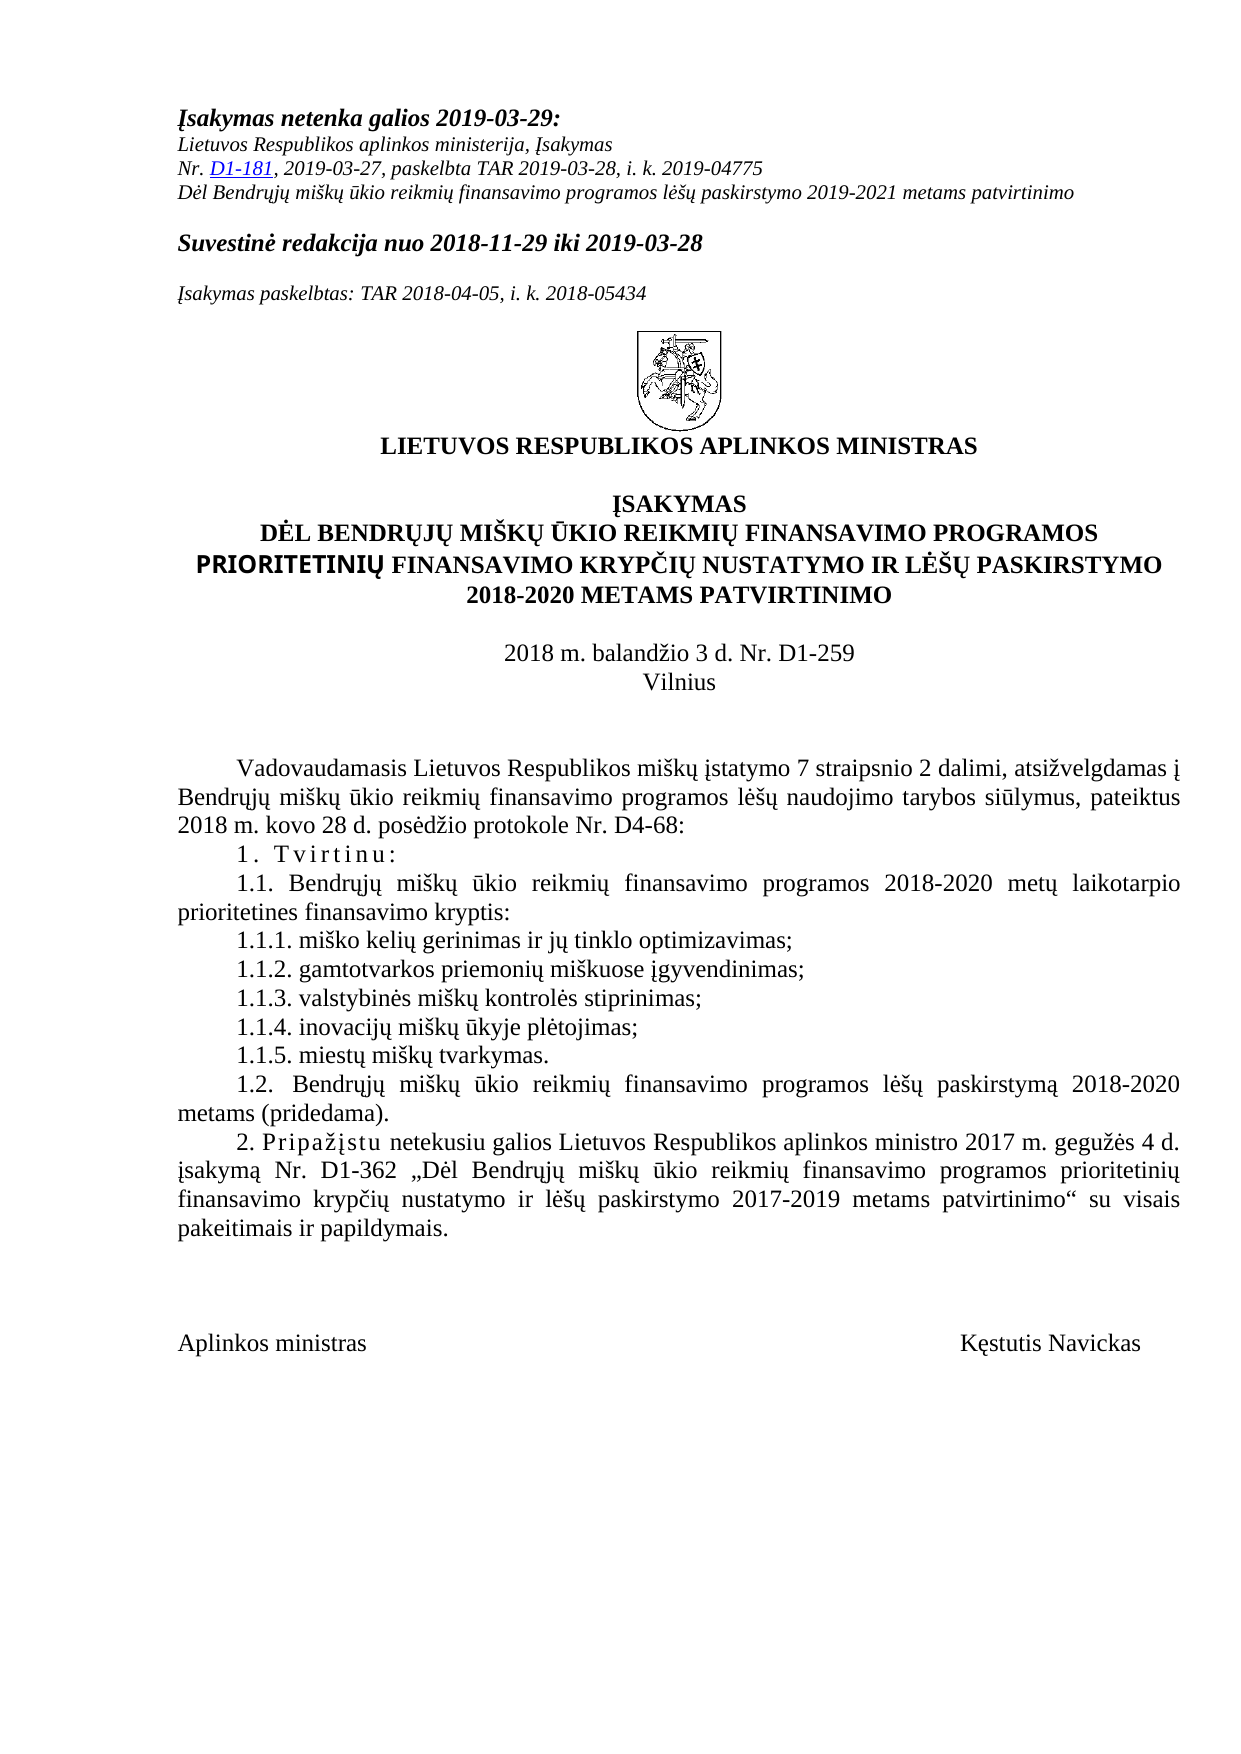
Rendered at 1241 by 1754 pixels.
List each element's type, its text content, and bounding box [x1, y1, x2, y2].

text ĮSAKYMAS [177, 489, 1181, 518]
text 1.1.3. valstybinės miškų kontrolės stiprinimas; [177, 983, 1181, 1012]
text 1.1.2. gamtotvarkos priemonių miškuose įgyvendinimas; [177, 954, 1181, 983]
text 1.2. Bendrųjų miškų ūkio reikmių finansavimo programos lėšų paskirstymą 2018-2020 metams (pridedama). [177, 1069, 1181, 1127]
text 2018 m. balandžio 3 d. Nr. D1-259 [177, 638, 1181, 667]
text 1.1. Bendrųjų miškų ūkio reikmių finansavimo programos 2018-2020 metų laikotarpio prioritetines finansavimo kryptis: [177, 868, 1181, 925]
text Įsakymas netenka galios 2019-03-29: [177, 103, 1181, 132]
text LIETUVOS RESPUBLIKOS APLINKOS MINISTRAS [177, 431, 1181, 489]
text Aplinkos ministras Kęstutis Navickas [177, 1328, 1181, 1357]
text 1.1.4. inovacijų miškų ūkyje plėtojimas; [177, 1012, 1181, 1040]
text Vilnius [177, 667, 1181, 724]
text Įsakymas paskelbtas: TAR 2018-04-05, i. k. 2018-05434 [177, 281, 1181, 305]
text DĖL BENDRŲJŲ MIŠKŲ ŪKIO REIKMIŲ FINANSAVIMO PROGRAMOS prioritetinių FINANSAVIMO KRYPČIŲ NUSTATYMO IR LĖŠŲ PASKIRSTYMO 2018-2020 METAMS PATVIRTINIMO [177, 518, 1181, 609]
text Nr. D1-181, 2019-03-27, paskelbta TAR 2019-03-28, i. k. 2019-04775 [177, 156, 1181, 180]
text Lietuvos Respublikos aplinkos ministerija, Įsakymas [177, 132, 1181, 156]
text 2. Pripažįstu netekusiu galios Lietuvos Respublikos aplinkos ministro 2017 m. gegužės 4 d. įsakymą Nr. D1-362 „Dėl Bendrųjų miškų ūkio reikmių finansavimo programos prioritetinių finansavimo krypčių nustatymo ir lėšų paskirstymo 2017-2019 metams patvirtinimo“ su visais pakeitimais ir papildymais. [177, 1127, 1181, 1242]
text 1.1.1. miško kelių gerinimas ir jų tinklo optimizavimas; [177, 925, 1181, 954]
text 1. Tvirtinu: [177, 839, 1181, 868]
text Vadovaudamasis Lietuvos Respublikos miškų įstatymo 7 straipsnio 2 dalimi, atsižvelgdamas į Bendrųjų miškų ūkio reikmių finansavimo programos lėšų naudojimo tarybos siūlymus, pateiktus 2018 m. kovo 28 d. posėdžio protokole Nr. D4-68: [177, 753, 1181, 839]
text Dėl Bendrųjų miškų ūkio reikmių finansavimo programos lėšų paskirstymo 2019-2021 metams patvirtinimo [177, 180, 1181, 204]
text Suvestinė redakcija nuo 2018-11-29 iki 2019-03-28 [177, 228, 1181, 257]
text 1.1.5. miestų miškų tvarkymas. [177, 1040, 1181, 1069]
